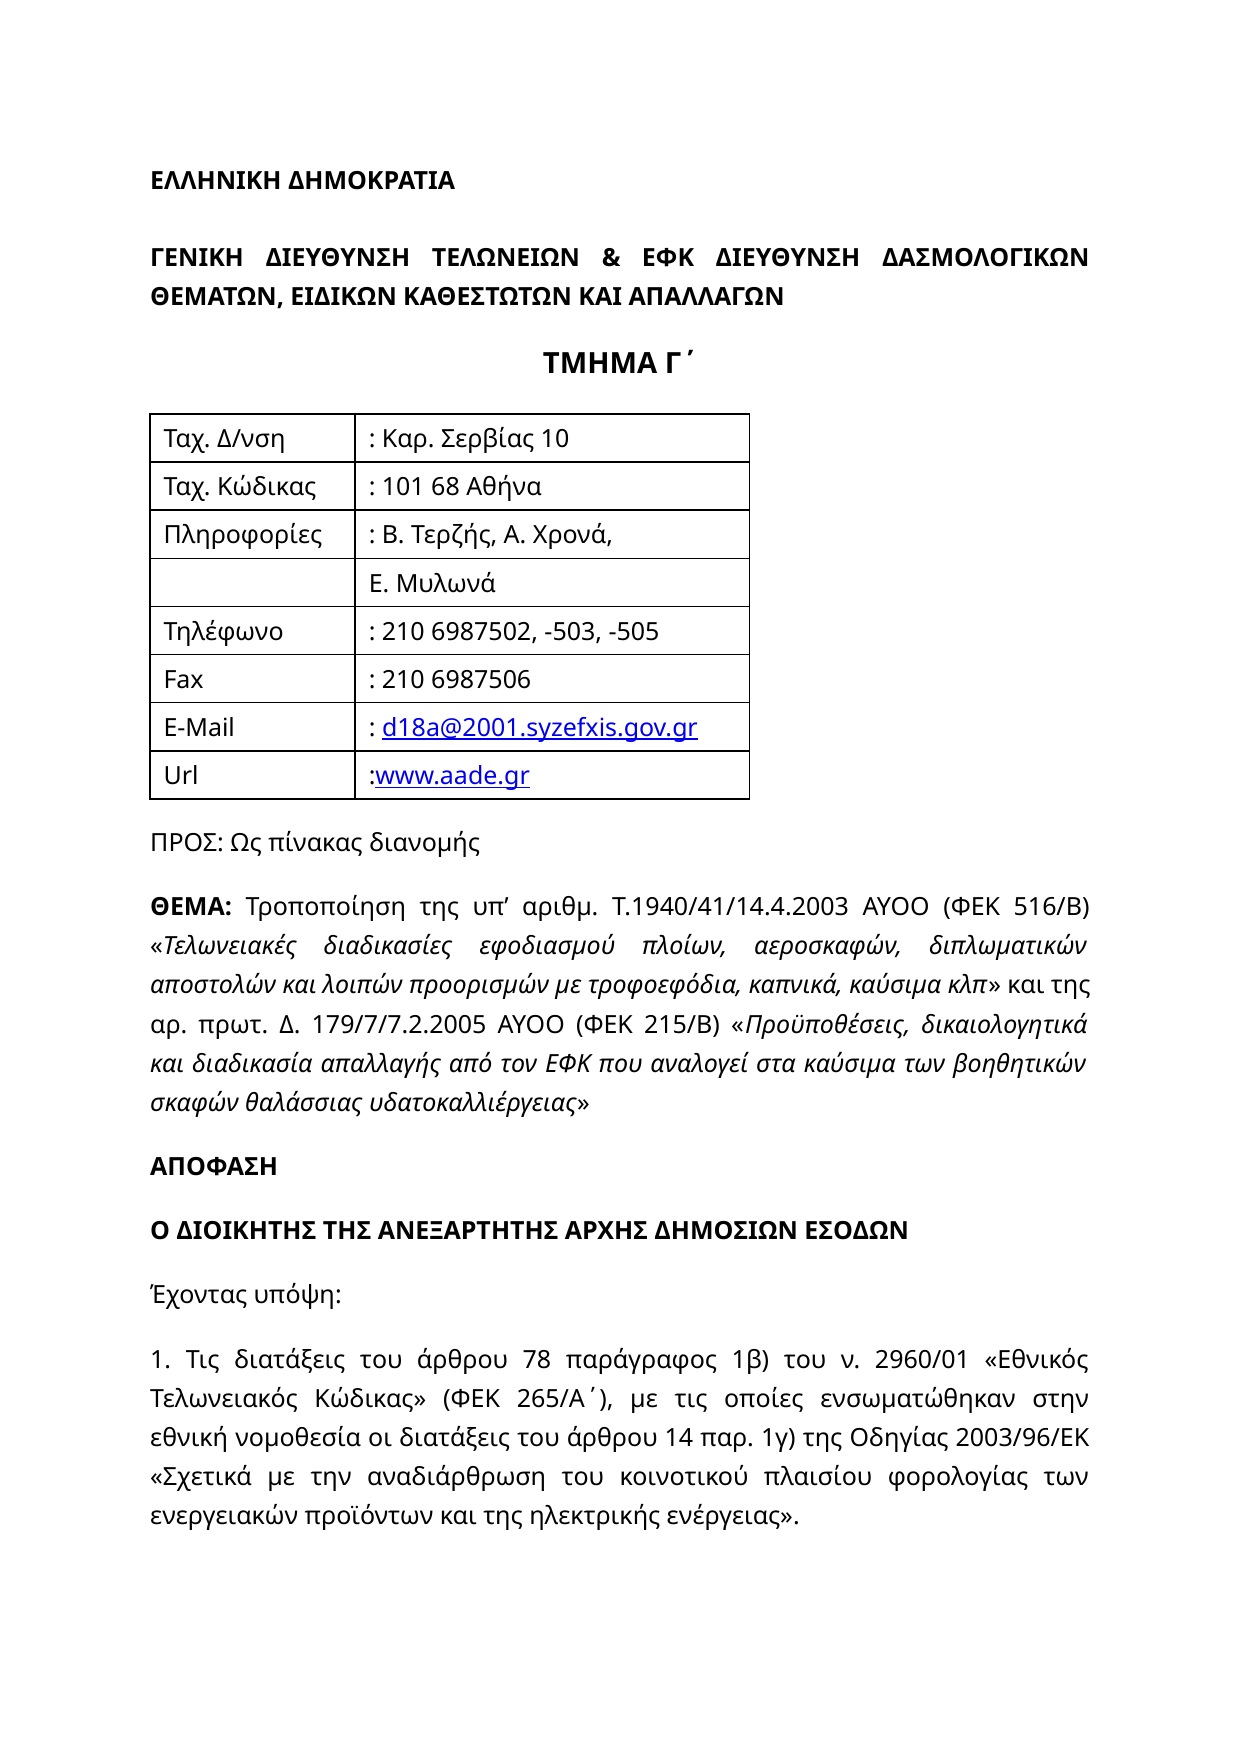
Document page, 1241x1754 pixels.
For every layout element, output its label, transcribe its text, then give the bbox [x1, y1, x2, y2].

table_header Ταχ. Δ/νση [151, 415, 354, 461]
text ΓΕΝΙΚΗ ΔΙΕΥΘΥΝΣΗ ΤΕΛΩΝΕΙΩΝ & ΕΦΚ ΔΙΕΥΘΥΝΣΗ ΔΑΣΜΟΛΟΓΙΚΩΝ ΘΕΜΑΤΩΝ, ΕΙΔΙΚΩΝ ΚΑΘΕΣΤΩΤΩΝ ΚΑΙ ΑΠΑΛΛΑΓΩΝ [150, 239, 1090, 312]
text Έχοντας υπόψη: [150, 1277, 1090, 1311]
text ΑΠΟΦΑΣΗ [150, 1149, 1090, 1183]
table_cell Fax [151, 655, 354, 702]
table_cell : 210 6987506 [356, 655, 749, 702]
text ΘΕΜΑ: Τροποποίηση της υπ’ αριθμ. Τ.1940/41/14.4.2003 ΑΥΟΟ (ΦΕΚ 516/Β) «Τελωνειακές διαδικασίες εφοδιασμού πλοίων, αεροσκαφών, διπλωματικών αποστολών και λοιπών προορισμών με τροφοεφόδια, καπνικά, καύσιμα κλπ» και της αρ. πρωτ. Δ. 179/7/7.2.2005 ΑΥΟΟ (ΦΕΚ 215/Β) «Προϋποθέσεις, δικαιολογητικά και διαδικασία απαλλαγής από τον ΕΦΚ που αναλογεί στα καύσιμα των βοηθητικών σκαφών θαλάσσιας υδατοκαλλιέργειας» [150, 889, 1090, 1119]
table_cell : Β. Τερζής, Α. Χρονά, [356, 511, 749, 557]
table_cell [151, 559, 354, 606]
text ΠΡΟΣ: Ως πίνακας διανομής [150, 825, 1090, 859]
text 1. Τις διατάξεις του άρθρου 78 παράγραφος 1β) του ν. 2960/01 «Εθνικός Τελωνειακός Κώδικας» (ΦΕΚ 265/Α΄), με τις οποίες ενσωματώθηκαν στην εθνική νομοθεσία οι διατάξεις του άρθρου 14 παρ. 1γ) της Οδηγίας 2003/96/ΕΚ «Σχετικά με την αναδιάρθρωση του κοινοτικού πλαισίου φορολογίας των ενεργειακών προϊόντων και της ηλεκτρικής ενέργειας». [150, 1341, 1090, 1532]
table_cell : 210 6987502, -503, -505 [356, 607, 749, 654]
table_cell Πληροφορίες [151, 511, 354, 557]
table_cell Url [151, 752, 354, 798]
table_cell Τηλέφωνο [151, 607, 354, 654]
table_cell : 101 68 Αθήνα [356, 463, 749, 509]
table_cell Ταχ. Κώδικας [151, 463, 354, 509]
table_cell : d18a@2001.syzefxis.gov.gr [356, 703, 749, 750]
table_cell :www.aade.gr [356, 752, 749, 798]
table_cell Ε. Μυλωνά [356, 559, 749, 606]
table_header : Kαρ. Σερβίας 10 [356, 415, 749, 461]
subtitle ΤΜΗΜΑ Γ΄ [150, 342, 1090, 382]
table_cell E-Mail [151, 703, 354, 750]
text Ο ΔΙΟΙΚΗΤΗΣ ΤΗΣ ΑΝΕΞΑΡΤΗΤΗΣ ΑΡΧΗΣ ΔΗΜΟΣΙΩΝ ΕΣΟΔΩΝ [150, 1213, 1090, 1247]
title ΕΛΛΗΝΙΚΗ ΔΗΜΟΚΡΑΤΙΑ [150, 162, 1090, 197]
